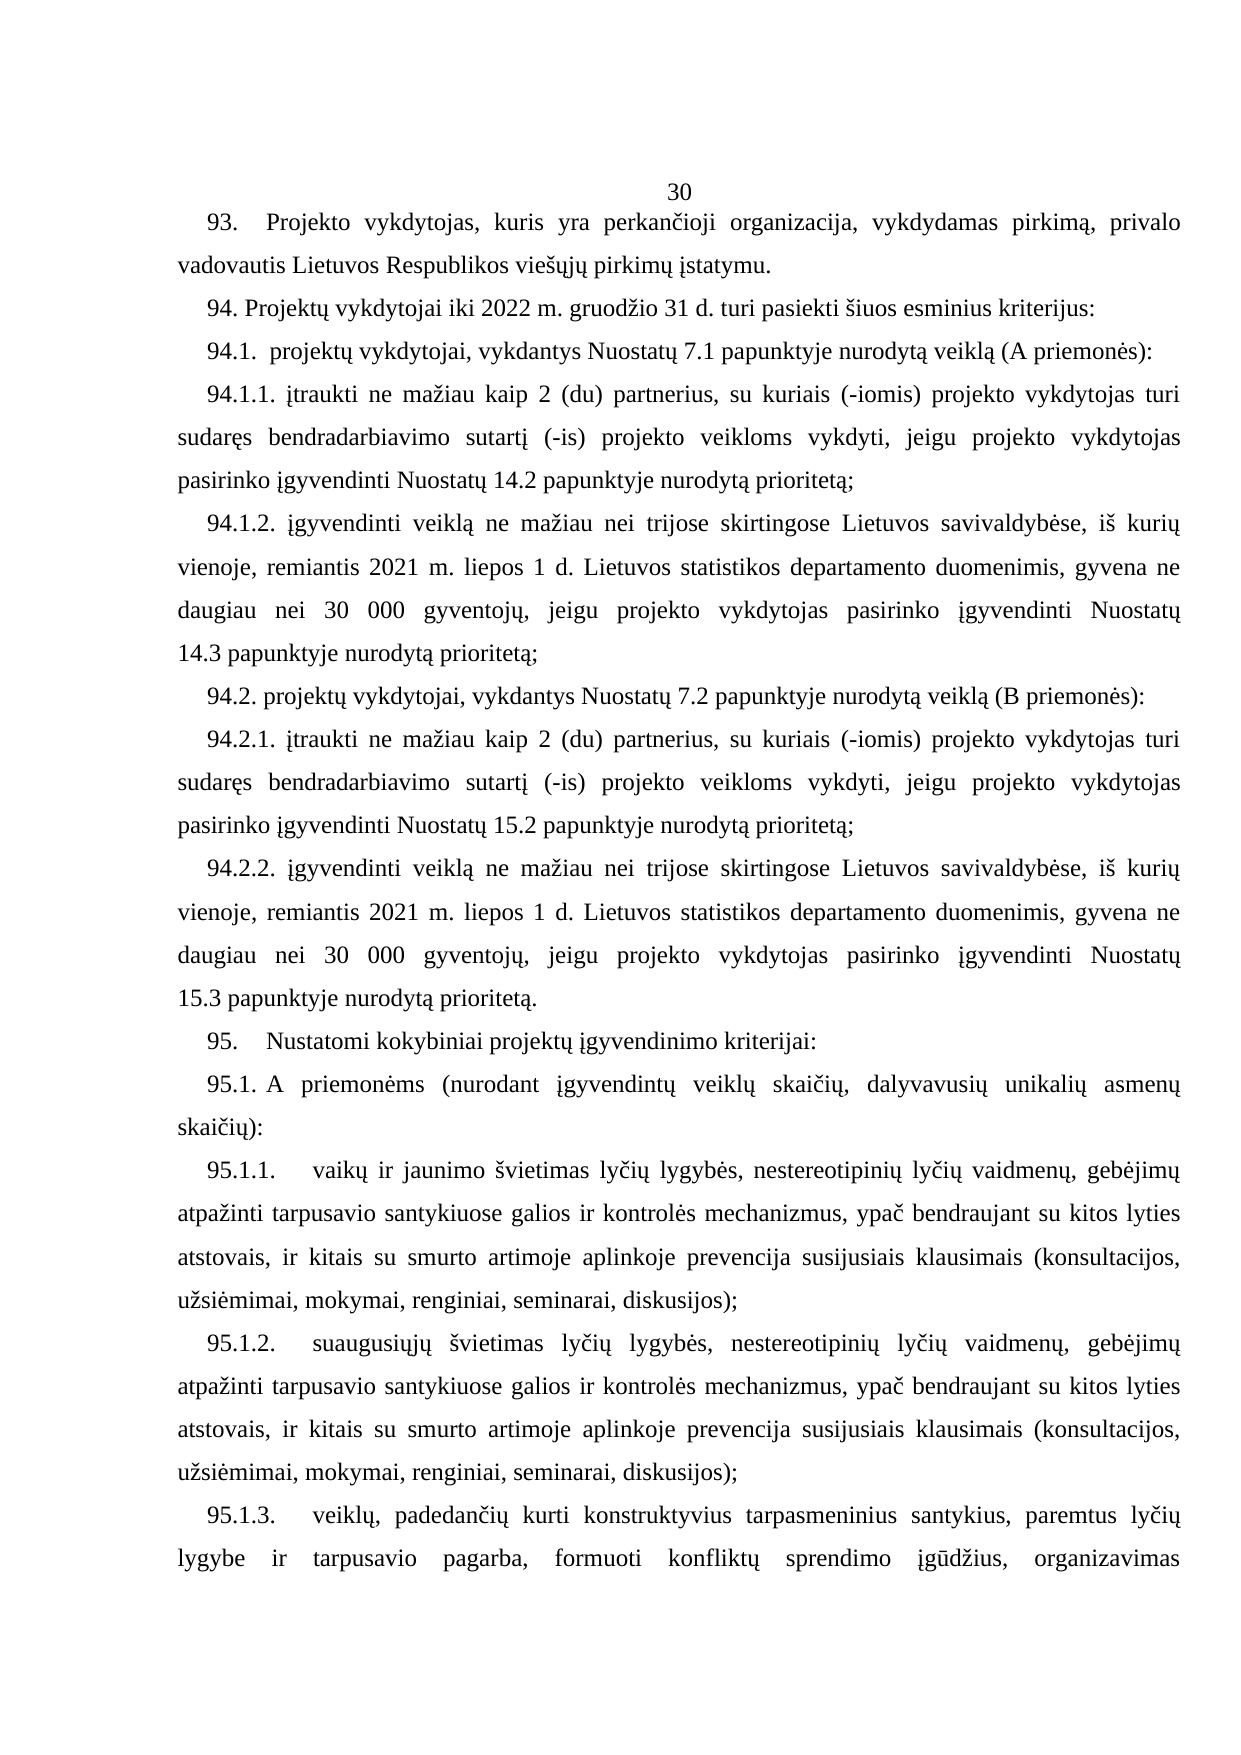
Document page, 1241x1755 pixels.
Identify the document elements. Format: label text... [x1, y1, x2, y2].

text 95.1.1. vaikų ir jaunimo švietimas lyčių lygybės, nestereotipinių lyčių vaidmenų, gebėjimų atpažinti tarpusavio santykiuose galios ir kontrolės mechanizmus, ypač bendraujant su kitos lyties atstovais, ir kitais su smurto artimoje aplinkoje prevencija susijusiais klausimais (konsultacijos, užsiėmimai, mokymai, renginiai, seminarai, diskusijos); [177, 1155, 1181, 1313]
text 94.2.2. įgyvendinti veiklą ne mažiau nei trijose skirtingose Lietuvos savivaldybėse, iš kurių vienoje, remiantis 2021 m. liepos 1 d. Lietuvos statistikos departamento duomenimis, gyvena ne daugiau nei 30 000 gyventojų, jeigu projekto vykdytojas pasirinko įgyvendinti Nuostatų 15.3 papunktyje nurodytą prioritetą. [177, 853, 1181, 1012]
text 93. Projekto vykdytojas, kuris yra perkančioji organizacija, vykdydamas pirkimą, privalo vadovautis Lietuvos Respublikos viešųjų pirkimų įstatymu. [177, 207, 1181, 278]
text 95.1.3. veiklų, padedančių kurti konstruktyvius tarpasmeninius santykius, paremtus lyčių lygybe ir tarpusavio pagarba, formuoti konfliktų sprendimo įgūdžius, organizavimas [177, 1500, 1181, 1572]
text 94.1.2. įgyvendinti veiklą ne mažiau nei trijose skirtingose Lietuvos savivaldybėse, iš kurių vienoje, remiantis 2021 m. liepos 1 d. Lietuvos statistikos departamento duomenimis, gyvena ne daugiau nei 30 000 gyventojų, jeigu projekto vykdytojas pasirinko įgyvendinti Nuostatų 14.3 papunktyje nurodytą prioritetą; [177, 508, 1181, 667]
text 94.2. projektų vykdytojai, vykdantys Nuostatų 7.2 papunktyje nurodytą veiklą (B priemonės): [177, 681, 1181, 710]
text 94. Projektų vykdytojai iki 2022 m. gruodžio 31 d. turi pasiekti šiuos esminius kriterijus: [177, 293, 1181, 322]
text 94.1.1. įtraukti ne mažiau kaip 2 (du) partnerius, su kuriais (-iomis) projekto vykdytojas turi sudaręs bendradarbiavimo sutartį (-is) projekto veikloms vykdyti, jeigu projekto vykdytojas pasirinko įgyvendinti Nuostatų 14.2 papunktyje nurodytą prioritetą; [177, 379, 1181, 494]
text 95.1.2. suaugusiųjų švietimas lyčių lygybės, nestereotipinių lyčių vaidmenų, gebėjimų atpažinti tarpusavio santykiuose galios ir kontrolės mechanizmus, ypač bendraujant su kitos lyties atstovais, ir kitais su smurto artimoje aplinkoje prevencija susijusiais klausimais (konsultacijos, užsiėmimai, mokymai, renginiai, seminarai, diskusijos); [177, 1328, 1181, 1486]
text 95. Nustatomi kokybiniai projektų įgyvendinimo kriterijai: [177, 1026, 1181, 1055]
text 94.2.1. įtraukti ne mažiau kaip 2 (du) partnerius, su kuriais (-iomis) projekto vykdytojas turi sudaręs bendradarbiavimo sutartį (-is) projekto veikloms vykdyti, jeigu projekto vykdytojas pasirinko įgyvendinti Nuostatų 15.2 papunktyje nurodytą prioritetą; [177, 724, 1181, 839]
text 95.1. A priemonėms (nurodant įgyvendintų veiklų skaičių, dalyvavusių unikalių asmenų skaičių): [177, 1069, 1181, 1141]
text 94.1. projektų vykdytojai, vykdantys Nuostatų 7.1 papunktyje nurodytą veiklą (A priemonės): [177, 336, 1181, 365]
